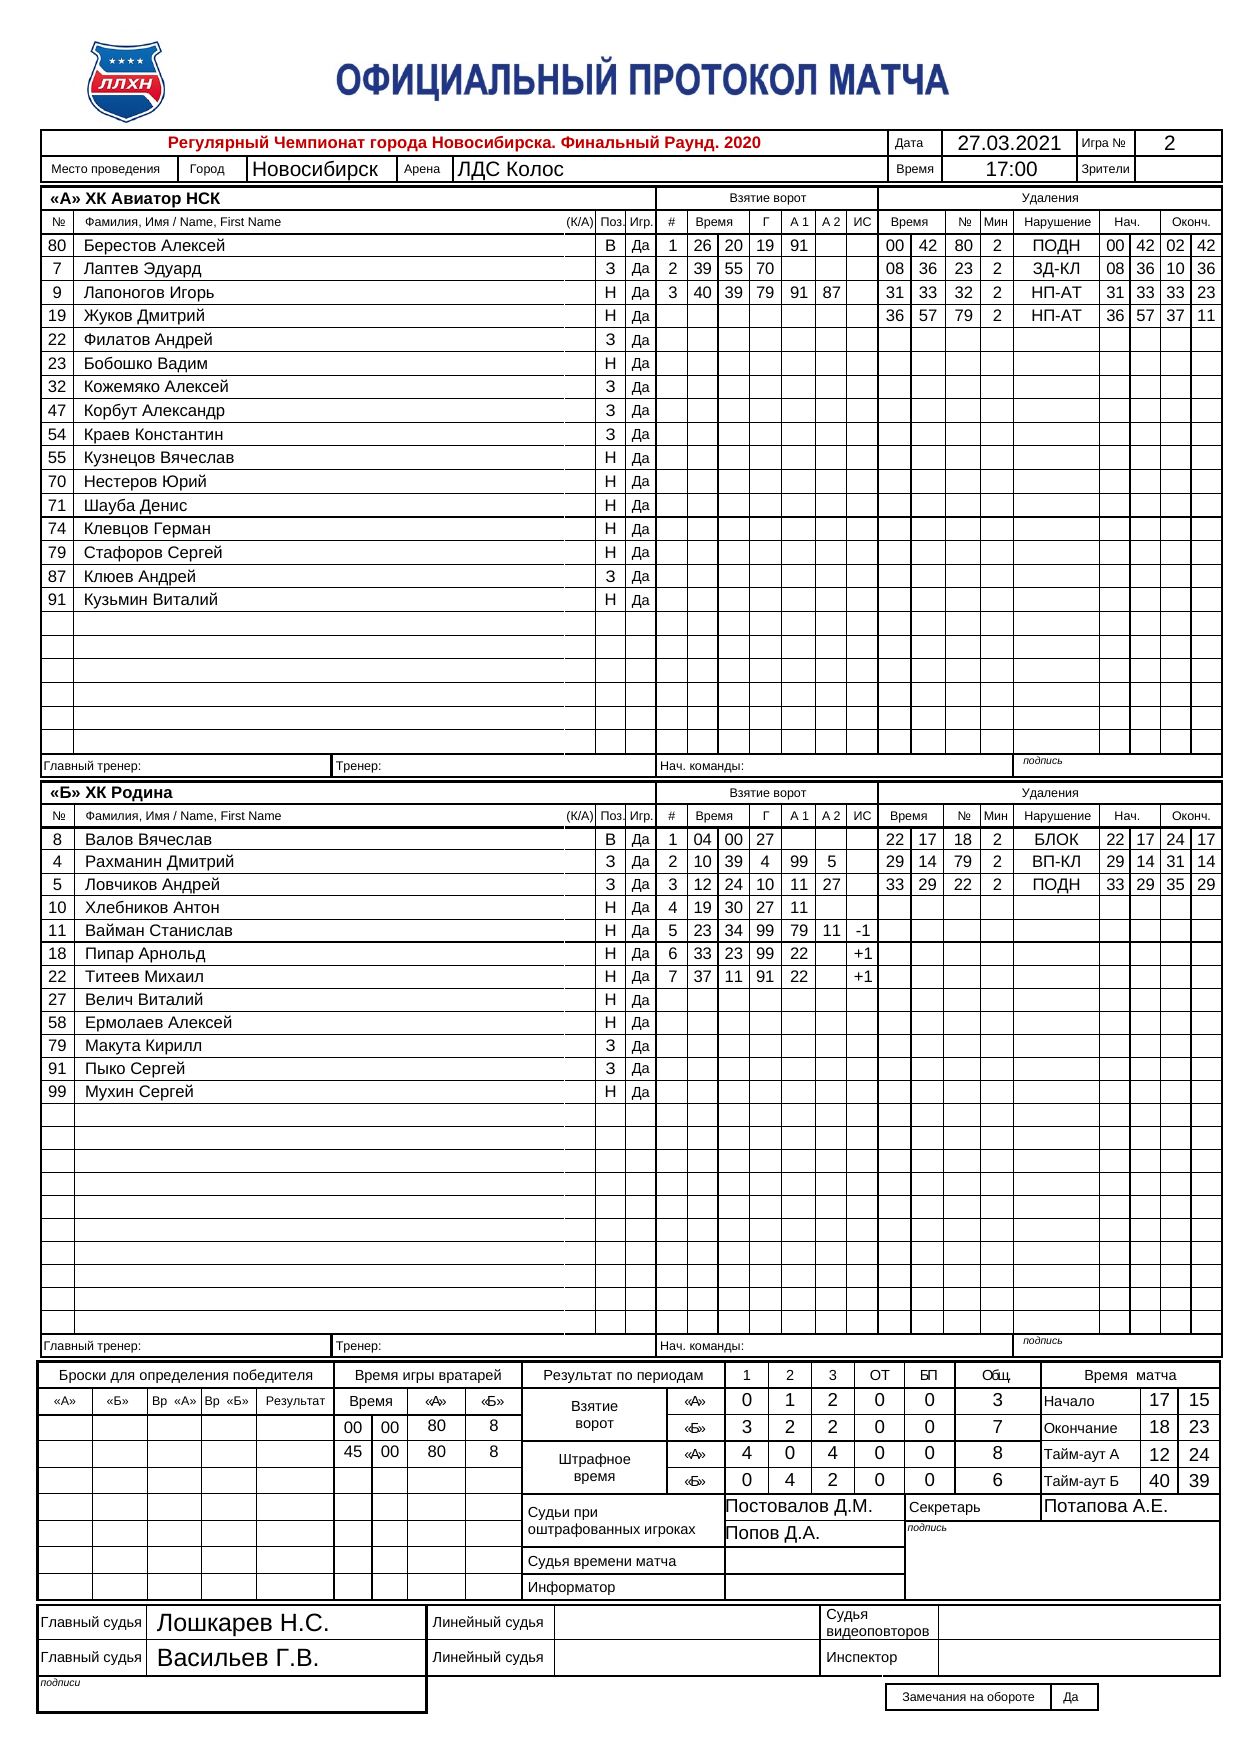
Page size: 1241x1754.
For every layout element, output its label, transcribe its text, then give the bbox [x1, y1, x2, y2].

table_cell [565, 1265, 595, 1287]
table_cell Инспектор [821, 1640, 938, 1675]
table_cell 5 [657, 920, 687, 941]
table_cell 27 [750, 896, 781, 918]
table_cell [750, 1127, 781, 1149]
table_cell Поз. [596, 211, 625, 233]
table_cell [1161, 896, 1190, 918]
table_cell [782, 376, 815, 398]
table_header 2 [1136, 131, 1221, 155]
table_cell [688, 1288, 717, 1310]
table_cell [981, 423, 1013, 445]
table_cell 4 [42, 850, 74, 872]
table_cell [782, 1127, 815, 1149]
table_cell [912, 920, 943, 941]
table_cell [39, 1441, 92, 1467]
table_cell [912, 1219, 943, 1241]
table_cell [1161, 730, 1190, 753]
table_cell [782, 1242, 815, 1264]
table_cell [750, 1288, 781, 1310]
table_cell 36 [912, 257, 945, 280]
table_cell [75, 1150, 564, 1172]
table_cell [657, 446, 687, 469]
table_cell [688, 1242, 717, 1264]
table_cell [879, 920, 910, 941]
table_cell [626, 1127, 655, 1149]
table_cell [626, 1104, 655, 1126]
table_cell [981, 1288, 1013, 1310]
table_cell [1014, 1058, 1099, 1079]
table_header Замечания на обороте [887, 1685, 1050, 1709]
table_cell [657, 989, 687, 1011]
table_cell [626, 1311, 655, 1333]
table_cell [1100, 989, 1129, 1011]
table_cell [688, 683, 717, 706]
table_cell [1100, 446, 1129, 469]
table_cell [879, 1196, 910, 1218]
table_cell [39, 1468, 92, 1493]
table_header Время игры вратарей [335, 1363, 521, 1387]
table_cell [1131, 1288, 1160, 1310]
table_header Удаления [879, 188, 1221, 209]
table_cell 17 [1131, 829, 1160, 849]
table_cell Н [596, 896, 625, 918]
table_cell [1131, 1150, 1160, 1172]
table_cell [912, 612, 945, 634]
table_cell [42, 636, 73, 658]
table_cell [782, 730, 815, 753]
table_cell З [596, 874, 625, 895]
table_cell [373, 1547, 407, 1573]
table_cell 23 [42, 352, 73, 374]
table_cell [1131, 1265, 1160, 1287]
table_cell 36 [1192, 257, 1221, 280]
table_cell 79 [944, 850, 980, 872]
table_cell [688, 423, 717, 445]
table_cell [879, 470, 910, 493]
table_cell Главный судья [39, 1606, 146, 1639]
table_cell З [596, 376, 625, 398]
table_cell [688, 1311, 717, 1333]
table_cell [912, 446, 945, 469]
table_cell Ермолаев Алексей [75, 1012, 564, 1033]
table_cell [565, 352, 595, 374]
table_cell 2 [657, 850, 687, 872]
table_cell Время [879, 211, 945, 233]
table_cell [657, 494, 687, 516]
table_cell 10 [1161, 257, 1190, 280]
table_cell Начало [1042, 1389, 1140, 1413]
table_cell [847, 1288, 877, 1310]
table_cell [688, 1104, 717, 1126]
table_cell [257, 1547, 333, 1573]
table_cell [74, 683, 564, 706]
table_cell [688, 565, 717, 587]
table_cell [1192, 1288, 1221, 1310]
table_cell [946, 707, 980, 729]
table_cell [1161, 446, 1190, 469]
table_cell 80 [408, 1441, 465, 1467]
table_cell ПОДН [1014, 235, 1099, 256]
table_cell [816, 943, 846, 964]
table_cell [782, 565, 815, 587]
table_cell [912, 376, 945, 398]
table_cell Клевцов Герман [74, 518, 564, 540]
table_cell [688, 328, 717, 351]
table_cell 23 [719, 943, 749, 964]
table_cell 79 [782, 920, 815, 941]
table_cell [1014, 1012, 1099, 1033]
table_cell [847, 1081, 877, 1103]
table_cell [1100, 1265, 1129, 1287]
table_cell [816, 636, 846, 658]
table_cell Да [626, 1035, 655, 1057]
table_cell 4 [812, 1442, 854, 1467]
table_cell [879, 328, 910, 351]
table_cell [565, 565, 595, 587]
table_cell [1192, 1173, 1221, 1195]
table_cell [408, 1574, 465, 1599]
table_cell [782, 636, 815, 658]
table_cell [750, 305, 781, 327]
table_cell [912, 1081, 943, 1103]
table_cell [1192, 352, 1221, 374]
table_cell 29 [1100, 850, 1129, 872]
table_cell [782, 1196, 815, 1218]
table_cell «А» [408, 1389, 465, 1413]
table_cell [944, 1058, 980, 1079]
table_cell [816, 235, 846, 256]
table_cell [565, 376, 595, 398]
table_cell [847, 707, 877, 729]
table_cell [688, 659, 717, 682]
table_cell [1192, 683, 1221, 706]
table_cell [1131, 1035, 1160, 1057]
table_cell Н [596, 518, 625, 540]
table_cell 2 [981, 874, 1013, 895]
table_cell [202, 1521, 256, 1546]
table_cell [688, 1035, 717, 1057]
table_header 1 [726, 1363, 768, 1387]
table_cell Арена [398, 157, 452, 181]
table_cell [148, 1547, 201, 1573]
table_cell Фамилия, Имя / Name, First Name [75, 805, 565, 826]
table_cell [657, 659, 687, 682]
table_cell [408, 1494, 465, 1520]
table_cell 91 [750, 966, 781, 987]
table_cell [93, 1468, 147, 1493]
table_cell Нарушение [1014, 211, 1099, 233]
table_cell [912, 423, 945, 445]
table_cell [879, 588, 910, 611]
table_cell Да [626, 850, 655, 872]
table_cell [816, 1265, 846, 1287]
table_cell [596, 730, 625, 753]
table_cell 54 [42, 423, 73, 445]
table_cell 10 [688, 850, 717, 872]
table_cell 11 [719, 966, 749, 987]
table_cell Валов Вячеслав [75, 829, 564, 849]
table_cell 42 [1192, 235, 1221, 256]
table_cell [596, 1150, 625, 1172]
table_cell [688, 446, 717, 469]
table_cell [879, 1219, 910, 1241]
table_cell 33 [1100, 874, 1129, 895]
table_cell [912, 1035, 943, 1057]
table_cell 40 [688, 281, 717, 303]
table_cell [688, 730, 717, 753]
table_cell [782, 305, 815, 327]
table_header БП [905, 1363, 954, 1387]
table_cell [42, 1104, 74, 1126]
table_cell [879, 1288, 910, 1310]
table_cell [782, 1150, 815, 1172]
table_cell [626, 707, 655, 729]
table_cell [912, 1288, 943, 1310]
table_cell [912, 989, 943, 1011]
table_cell 33 [912, 281, 945, 303]
table_cell [1014, 966, 1099, 987]
table_cell [1100, 1288, 1129, 1310]
picture [5, 28, 1179, 129]
table_cell [1161, 636, 1190, 658]
table_cell Н [596, 920, 625, 941]
table_cell [1014, 683, 1099, 706]
table_cell [946, 376, 980, 398]
table_cell Да [626, 494, 655, 516]
table_cell Ловчиков Андрей [75, 874, 564, 895]
table_cell [1014, 494, 1099, 516]
table_cell [981, 376, 1013, 398]
table_cell Бобошко Вадим [74, 352, 564, 374]
table_cell [946, 399, 980, 422]
table_cell [74, 659, 564, 682]
table_cell [1192, 541, 1221, 564]
table_cell 6 [956, 1468, 1040, 1493]
table_cell Взятие ворот [523, 1389, 666, 1440]
table_cell [912, 659, 945, 682]
table_cell [1131, 966, 1160, 987]
table_cell [1100, 1196, 1129, 1218]
table_cell [74, 612, 564, 634]
table_cell [1131, 683, 1160, 706]
table_cell 3 [726, 1415, 768, 1440]
table_cell [912, 896, 943, 918]
table_cell [657, 470, 687, 493]
table_cell [373, 1494, 407, 1520]
table_cell [912, 636, 945, 658]
table_cell [565, 470, 595, 493]
table_cell [565, 966, 595, 987]
table_cell Да [626, 943, 655, 964]
table_cell [847, 305, 877, 327]
table_cell 2 [981, 829, 1013, 849]
table_cell 80 [408, 1416, 465, 1440]
table_cell [565, 829, 595, 849]
table_cell [565, 1242, 595, 1264]
table_cell Нач. команды: [657, 755, 1012, 776]
table_cell [879, 376, 910, 398]
table_cell Мин [981, 211, 1013, 233]
table_cell [750, 612, 781, 634]
table_cell [816, 1288, 846, 1310]
table_cell [626, 730, 655, 753]
table_cell [42, 1288, 74, 1310]
table_cell [719, 446, 749, 469]
table_cell Новосибирск [248, 157, 396, 181]
table_header Удаления [879, 783, 1221, 803]
table_cell [565, 235, 595, 256]
table_cell [335, 1494, 371, 1520]
table_cell Да [626, 896, 655, 918]
table_cell [657, 1012, 687, 1033]
table_cell НП-АТ [1014, 281, 1099, 303]
table_cell [879, 896, 910, 918]
table_cell Тренер: [333, 755, 655, 776]
table_cell [1100, 612, 1129, 634]
table_cell [257, 1468, 333, 1493]
table_cell [1100, 541, 1129, 564]
table_cell -1 [847, 920, 877, 941]
table_cell [1014, 376, 1099, 398]
table_cell [782, 612, 815, 634]
table_cell [912, 565, 945, 587]
table_cell 29 [1131, 874, 1160, 895]
table_cell 1 [657, 829, 687, 849]
table_cell [879, 1035, 910, 1057]
table_cell [1161, 541, 1190, 564]
table_cell [42, 730, 73, 753]
table_cell 0 [905, 1468, 954, 1493]
table_cell [42, 707, 73, 729]
table_cell Линейный судья [428, 1640, 554, 1675]
table_cell [565, 257, 595, 280]
table_cell [816, 588, 846, 611]
table_cell [719, 399, 749, 422]
table_cell [981, 1058, 1013, 1079]
table_cell [981, 612, 1013, 634]
table_cell [946, 588, 980, 611]
table_cell [782, 1265, 815, 1287]
table_cell Филатов Андрей [74, 328, 564, 351]
table_cell [719, 1242, 749, 1264]
table_cell [657, 1081, 687, 1103]
table_cell [1131, 659, 1160, 682]
table_cell [657, 683, 687, 706]
table_cell 40 [1141, 1468, 1177, 1493]
table_cell [782, 1058, 815, 1079]
table_cell [565, 874, 595, 895]
table_cell ЗД-КЛ [1014, 257, 1099, 280]
table_cell [1192, 730, 1221, 753]
table_cell [816, 376, 846, 398]
table_cell З [596, 565, 625, 587]
table_cell [782, 446, 815, 469]
table_cell [981, 989, 1013, 1011]
table_cell [912, 1173, 943, 1195]
table_cell 57 [1131, 305, 1160, 327]
table_cell [726, 1548, 904, 1573]
table_cell 27 [42, 989, 74, 1011]
table_cell [816, 1196, 846, 1218]
table_cell [782, 588, 815, 611]
table_cell [148, 1521, 201, 1546]
table_cell [782, 1288, 815, 1310]
table_cell [981, 565, 1013, 587]
table_cell [596, 612, 625, 634]
table_cell 04 [688, 829, 717, 849]
table_cell 3 [956, 1389, 1040, 1413]
table_cell Г [750, 211, 781, 233]
table_cell [816, 896, 846, 918]
table_cell [202, 1416, 256, 1440]
table_cell [981, 1081, 1013, 1103]
table_cell [912, 966, 943, 987]
table_cell Время [889, 157, 941, 181]
table_cell [688, 636, 717, 658]
table_cell [816, 683, 846, 706]
table_cell [39, 1574, 92, 1599]
table_cell [657, 399, 687, 422]
table_cell [719, 1219, 749, 1241]
table_cell [1192, 1196, 1221, 1218]
table_cell 29 [879, 850, 910, 872]
table_cell [596, 707, 625, 729]
table_cell [1014, 659, 1099, 682]
table_cell [93, 1574, 147, 1599]
table_cell [750, 707, 781, 729]
table_cell [719, 1058, 749, 1079]
table_cell [657, 1058, 687, 1079]
table_cell Н [596, 541, 625, 564]
table_cell Велич Виталий [75, 989, 564, 1011]
table_cell [946, 612, 980, 634]
table_cell 2 [981, 850, 1013, 872]
table_cell 19 [750, 235, 781, 256]
table_cell № [42, 805, 74, 826]
table_cell [981, 541, 1013, 564]
table_cell [1100, 518, 1129, 540]
table_cell [565, 1196, 595, 1218]
table_cell Попов Д.А. [726, 1521, 904, 1546]
table_cell 11 [816, 920, 846, 941]
table_cell [565, 1311, 595, 1333]
table_cell Да [626, 874, 655, 895]
table_cell [657, 1288, 687, 1310]
table_cell [816, 399, 846, 422]
table_cell [39, 1521, 92, 1546]
table_cell 12 [1141, 1441, 1177, 1467]
table_cell [1014, 1219, 1099, 1241]
table_cell [750, 494, 781, 516]
table_cell [688, 989, 717, 1011]
table_cell [1100, 1081, 1129, 1103]
table_cell [879, 1173, 910, 1195]
table_cell Н [596, 588, 625, 611]
table_cell [596, 1265, 625, 1287]
table_cell [1161, 1242, 1190, 1264]
table_cell [1192, 943, 1221, 964]
table_cell [626, 1196, 655, 1218]
table_cell [879, 518, 910, 540]
table_cell 18 [1141, 1415, 1177, 1440]
table_cell Н [596, 1012, 625, 1033]
table_cell ИС [847, 805, 877, 826]
table_cell [39, 1547, 92, 1573]
table_cell [1100, 1035, 1129, 1057]
table_cell Кожемяко Алексей [74, 376, 564, 398]
table_cell А 2 [816, 211, 846, 233]
table_cell [1131, 612, 1160, 634]
table_cell 32 [42, 376, 73, 398]
table_cell [1161, 1035, 1190, 1057]
table_cell [981, 328, 1013, 351]
table_cell [1131, 518, 1160, 540]
table_cell [565, 1288, 595, 1310]
table_cell 23 [1179, 1415, 1219, 1440]
table_cell [1161, 1104, 1190, 1126]
table_cell [912, 707, 945, 729]
table_cell 91 [782, 281, 815, 303]
table_cell [847, 730, 877, 753]
table_cell Фамилия, Имя / Name, First Name [74, 211, 565, 233]
table_cell 36 [1100, 305, 1129, 327]
table_cell [847, 446, 877, 469]
table_cell [847, 518, 877, 540]
table_cell [626, 1265, 655, 1287]
table_cell [719, 1012, 749, 1033]
table_cell [719, 352, 749, 374]
table_cell «Б» [668, 1468, 724, 1493]
table_cell «А» [668, 1389, 724, 1413]
table_cell [981, 1150, 1013, 1172]
table_cell [816, 1150, 846, 1172]
table_cell [596, 1127, 625, 1149]
table_cell [750, 446, 781, 469]
table_cell [879, 612, 910, 634]
table_cell [750, 989, 781, 1011]
table_cell [42, 1219, 74, 1241]
table_cell [1014, 1035, 1099, 1057]
table_cell [565, 518, 595, 540]
table_cell 79 [946, 305, 980, 327]
table_cell 10 [750, 874, 781, 895]
table_cell 8 [466, 1441, 521, 1467]
table_cell [688, 707, 717, 729]
table_cell [565, 850, 595, 872]
table_cell [944, 943, 980, 964]
table_header ОТ [855, 1363, 904, 1387]
table_cell [93, 1547, 147, 1573]
table_cell [750, 1265, 781, 1287]
table_cell [946, 565, 980, 587]
table_cell [719, 989, 749, 1011]
table_cell [847, 989, 877, 1011]
table_cell [944, 1012, 980, 1033]
table_cell [879, 1012, 910, 1033]
table_cell [626, 1219, 655, 1241]
table_cell 23 [946, 257, 980, 280]
table_cell 0 [726, 1389, 768, 1413]
table_cell 74 [42, 518, 73, 540]
table_cell [816, 829, 846, 849]
table_cell [688, 1012, 717, 1033]
table_cell [1014, 1173, 1099, 1195]
table_cell [719, 1150, 749, 1172]
table_cell [1100, 494, 1129, 516]
table_cell [847, 850, 877, 872]
table_cell 2 [812, 1468, 854, 1493]
table_cell 70 [750, 257, 781, 280]
table_cell [1192, 896, 1221, 918]
table_cell [782, 541, 815, 564]
table_cell Вр «Б» [202, 1389, 256, 1413]
table_cell Штрафное время [523, 1442, 666, 1493]
table_cell [555, 1606, 819, 1639]
table_cell [1014, 1311, 1099, 1333]
table_cell [782, 470, 815, 493]
table_cell [1131, 470, 1160, 493]
table_cell [879, 423, 910, 445]
table_cell [1014, 399, 1099, 422]
table_cell [1100, 1150, 1129, 1172]
table_cell [944, 1265, 980, 1287]
table_cell [719, 1288, 749, 1310]
table_cell [657, 1311, 687, 1333]
table_cell Да [626, 588, 655, 611]
table_cell [847, 494, 877, 516]
table_cell Да [626, 352, 655, 374]
table_cell 08 [879, 257, 910, 280]
table_cell 4 [769, 1468, 811, 1493]
table_cell +1 [847, 966, 877, 987]
table_cell [944, 1219, 980, 1241]
table_cell [596, 1104, 625, 1126]
table_cell [1192, 920, 1221, 941]
table_cell [879, 1150, 910, 1172]
table_cell [816, 257, 846, 280]
table_cell [93, 1494, 147, 1520]
table_cell [981, 446, 1013, 469]
table_cell [946, 352, 980, 374]
table_cell [1131, 707, 1160, 729]
table_cell 80 [42, 235, 73, 256]
table_cell А 1 [782, 805, 815, 826]
table_cell «Б» [668, 1415, 724, 1440]
table_cell 42 [1131, 235, 1160, 256]
table_cell [466, 1494, 521, 1520]
table_cell Лапоногов Игорь [74, 281, 564, 303]
table_cell [782, 423, 815, 445]
table_cell [719, 470, 749, 493]
table_cell [816, 494, 846, 516]
table_cell [93, 1521, 147, 1546]
table_cell [565, 494, 595, 516]
table_cell [1100, 565, 1129, 587]
table_cell [719, 1104, 749, 1126]
table_cell [565, 896, 595, 918]
table_cell 11 [42, 920, 74, 941]
table_cell [816, 1058, 846, 1079]
table_cell [879, 352, 910, 374]
table_cell [565, 659, 595, 682]
table_cell 0 [855, 1415, 904, 1440]
table_cell [75, 1104, 564, 1126]
table_cell 12 [688, 874, 717, 895]
table_cell [981, 1219, 1013, 1241]
table_cell [981, 1035, 1013, 1057]
table_cell Н [596, 494, 625, 516]
table_cell [981, 352, 1013, 374]
table_cell [981, 1311, 1013, 1333]
table_cell Да [626, 1058, 655, 1079]
table_cell [946, 494, 980, 516]
table_cell [750, 376, 781, 398]
table_cell [847, 257, 877, 280]
table_cell [750, 588, 781, 611]
table_cell 20 [719, 235, 749, 256]
table_cell [1014, 989, 1099, 1011]
table_cell [42, 612, 73, 634]
table_cell [75, 1242, 564, 1264]
table_cell [1192, 1311, 1221, 1333]
table_cell [946, 518, 980, 540]
table_cell подпись [906, 1522, 1219, 1599]
table_cell [782, 352, 815, 374]
table_cell № [42, 211, 73, 233]
table_cell [1161, 659, 1190, 682]
table_cell [657, 1219, 687, 1241]
table_cell [1192, 636, 1221, 658]
table_cell [1192, 989, 1221, 1011]
table_cell [816, 305, 846, 327]
table_cell [1131, 1173, 1160, 1195]
table_cell [1100, 399, 1129, 422]
table_cell 4 [657, 896, 687, 918]
table_cell [657, 1127, 687, 1149]
table_cell [1192, 1058, 1221, 1079]
table_cell [657, 636, 687, 658]
table_cell [202, 1468, 256, 1493]
table_cell З [596, 328, 625, 351]
table_cell 99 [782, 850, 815, 872]
table_cell [148, 1574, 201, 1599]
table_cell Результат [257, 1389, 333, 1413]
table_cell 37 [688, 966, 717, 987]
table_cell [847, 376, 877, 398]
table_cell [1100, 1058, 1129, 1079]
table_cell [688, 494, 717, 516]
table_cell [1014, 565, 1099, 587]
table_cell [408, 1547, 465, 1573]
table_cell «Б » [466, 1389, 521, 1413]
table_cell Пыко Сергей [75, 1058, 564, 1079]
table_cell [912, 328, 945, 351]
table_cell [782, 1173, 815, 1195]
table_cell 10 [42, 896, 74, 918]
table_cell [719, 707, 749, 729]
table_cell [944, 1311, 980, 1333]
table_cell 3 [657, 874, 687, 895]
table_cell [565, 1150, 595, 1172]
table_cell [719, 1265, 749, 1287]
table_cell [202, 1547, 256, 1573]
table_header «Б» ХК Родина [42, 783, 655, 803]
table_cell [626, 659, 655, 682]
table_cell [946, 470, 980, 493]
table_cell [257, 1521, 333, 1546]
table_cell [750, 1104, 781, 1126]
table_cell [981, 1242, 1013, 1264]
table_cell 11 [1192, 305, 1221, 327]
table_cell [981, 659, 1013, 682]
table_cell [719, 1196, 749, 1218]
table_cell З [596, 399, 625, 422]
table_cell 2 [812, 1415, 854, 1440]
table_cell [719, 1035, 749, 1057]
table_cell [1131, 494, 1160, 516]
table_cell [1014, 328, 1099, 351]
table_cell [1192, 1104, 1221, 1126]
table_cell [750, 1150, 781, 1172]
table_cell Да [626, 257, 655, 280]
table_cell [1131, 1311, 1160, 1333]
table_cell [981, 966, 1013, 987]
table_cell [946, 683, 980, 706]
table_cell [1100, 352, 1129, 374]
table_cell [1161, 1081, 1190, 1103]
table_cell 79 [42, 541, 73, 564]
table_cell [565, 612, 595, 634]
table_cell [719, 659, 749, 682]
table_cell # [657, 211, 687, 233]
table_cell [657, 305, 687, 327]
table_cell 00 [879, 235, 910, 256]
table_cell Игр. [626, 805, 655, 826]
table_cell [75, 1311, 564, 1333]
table_cell В [596, 235, 625, 256]
table_cell [912, 1311, 943, 1333]
table_cell [939, 1606, 1219, 1639]
table_cell 18 [944, 829, 980, 849]
table_cell [912, 1242, 943, 1264]
table_cell 37 [1161, 305, 1190, 327]
table_cell [847, 1311, 877, 1333]
table_cell [981, 1127, 1013, 1149]
table_cell [719, 518, 749, 540]
table_cell 02 [1161, 235, 1190, 256]
table_cell Нач. команды: [657, 1335, 1012, 1356]
table_cell [657, 1173, 687, 1195]
table_cell [944, 920, 980, 941]
table_cell 22 [782, 966, 815, 987]
table_cell [1014, 943, 1099, 964]
table_cell [688, 352, 717, 374]
table_cell [879, 541, 910, 564]
table_cell [981, 943, 1013, 964]
table_cell [981, 588, 1013, 611]
table_cell [981, 518, 1013, 540]
table_cell [847, 1035, 877, 1057]
table_cell [1131, 446, 1160, 469]
table_cell [565, 281, 595, 303]
table_cell [1192, 588, 1221, 611]
table_cell 08 [1100, 257, 1129, 280]
table_header Общ. [956, 1363, 1040, 1387]
table_cell [879, 659, 910, 682]
table_cell [719, 1173, 749, 1195]
table_cell [750, 1196, 781, 1218]
table_cell [373, 1468, 407, 1493]
table_cell [565, 730, 595, 753]
table_cell Время [688, 805, 749, 826]
table_cell [816, 966, 846, 987]
table_cell [1131, 565, 1160, 587]
table_cell [816, 730, 846, 753]
table_cell Да [626, 376, 655, 398]
table_cell [816, 1035, 846, 1057]
table_cell [1161, 1265, 1190, 1287]
table_cell [1136, 157, 1221, 181]
table_cell 6 [657, 943, 687, 964]
table_cell [912, 541, 945, 564]
table_cell [596, 1242, 625, 1264]
table_cell [750, 1173, 781, 1195]
table_cell [782, 1035, 815, 1057]
table_cell [1192, 1012, 1221, 1033]
table_header Взятие ворот [657, 188, 877, 209]
table_cell [879, 1311, 910, 1333]
table_cell [1014, 920, 1099, 941]
table_cell [1100, 376, 1129, 398]
table_cell [1099, 1682, 1220, 1711]
table_cell Мин [981, 805, 1013, 826]
table_cell Лошкарев Н.С. [147, 1606, 425, 1639]
table_cell [1131, 730, 1160, 753]
table_cell Н [596, 966, 625, 987]
table_cell Берестов Алексей [74, 235, 564, 256]
table_cell [657, 518, 687, 540]
table_cell [657, 1150, 687, 1172]
table_cell [1131, 896, 1160, 918]
table_cell [565, 423, 595, 445]
table_cell [1161, 1196, 1190, 1218]
table_cell Судья времени матча [523, 1548, 724, 1573]
table_cell 55 [42, 446, 73, 469]
table_cell Г [750, 805, 781, 826]
table_cell [657, 730, 687, 753]
table_cell 00 [1100, 235, 1129, 256]
table_cell [565, 1127, 595, 1149]
table_cell 87 [42, 565, 73, 587]
table_cell [912, 518, 945, 540]
table_cell [42, 1127, 74, 1149]
table_cell [1014, 612, 1099, 634]
table_cell [657, 376, 687, 398]
table_cell [719, 588, 749, 611]
table_cell [847, 1242, 877, 1264]
table_cell [335, 1547, 371, 1573]
table_cell 70 [42, 470, 73, 493]
table_cell [719, 494, 749, 516]
table_cell [847, 352, 877, 374]
table_cell [912, 943, 943, 964]
table_cell 7 [42, 257, 73, 280]
table_cell [847, 1219, 877, 1241]
table_cell Время [879, 805, 943, 826]
table_cell [688, 518, 717, 540]
table_header Регулярный Чемпионат города Новосибирска. Финальный Раунд. 2020 [42, 131, 887, 155]
table_cell [912, 1127, 943, 1149]
table_cell [782, 399, 815, 422]
table_cell [847, 659, 877, 682]
table_cell [1100, 1127, 1129, 1149]
table_cell [1192, 446, 1221, 469]
table_cell [946, 541, 980, 564]
table_cell [688, 1219, 717, 1241]
table_cell [1100, 1012, 1129, 1033]
table_cell 79 [42, 1035, 74, 1057]
table_cell Вр «А» [148, 1389, 201, 1413]
table_cell [939, 1640, 1219, 1675]
table_cell [912, 683, 945, 706]
table_cell [879, 1265, 910, 1287]
table_cell [373, 1574, 407, 1599]
table_cell [335, 1521, 371, 1546]
table_cell [782, 829, 815, 849]
table_cell 55 [719, 257, 749, 280]
table_cell [565, 328, 595, 351]
table_cell [596, 1196, 625, 1218]
table_cell [912, 494, 945, 516]
table_cell [750, 659, 781, 682]
table_cell [93, 1416, 147, 1440]
table_cell [1014, 352, 1099, 374]
table_cell Рахманин Дмитрий [75, 850, 564, 872]
table_cell [1100, 707, 1129, 729]
table_cell [879, 446, 910, 469]
table_cell [688, 1058, 717, 1079]
table_cell [1100, 920, 1129, 941]
table_cell [1192, 423, 1221, 445]
table_cell [42, 1196, 74, 1218]
table_cell [1131, 1127, 1160, 1149]
table_cell Н [596, 989, 625, 1011]
table_cell [75, 1219, 564, 1241]
table_cell 39 [719, 281, 749, 303]
table_cell [719, 423, 749, 445]
table_header Результат по периодам [523, 1363, 724, 1387]
table_cell 27 [750, 829, 781, 849]
table_cell [1131, 1058, 1160, 1079]
table_cell [782, 328, 815, 351]
table_cell Да [626, 399, 655, 422]
table_cell [879, 683, 910, 706]
table_cell Н [596, 1081, 625, 1103]
table_cell Н [596, 470, 625, 493]
table_cell 26 [688, 235, 717, 256]
table_cell Да [626, 470, 655, 493]
table_cell [657, 565, 687, 587]
table_cell А 2 [816, 805, 846, 826]
table_cell [816, 707, 846, 729]
table_cell Хлебников Антон [75, 896, 564, 918]
table_cell Тайм-аут Б [1042, 1468, 1140, 1493]
table_cell 8 [956, 1442, 1040, 1467]
table_cell 8 [466, 1416, 521, 1440]
table_cell [1192, 470, 1221, 493]
table_cell [981, 683, 1013, 706]
table_cell [1100, 588, 1129, 611]
table_cell [1014, 1196, 1099, 1218]
table_cell Да [626, 541, 655, 564]
table_cell [657, 588, 687, 611]
table_cell [1161, 989, 1190, 1011]
table_cell Да [626, 829, 655, 849]
table_cell 00 [335, 1416, 371, 1440]
table_cell [1192, 1265, 1221, 1287]
table_cell [944, 1173, 980, 1195]
table_cell [912, 1196, 943, 1218]
table_cell 45 [335, 1441, 371, 1467]
table_cell ИС [847, 211, 877, 233]
table_header 3 [812, 1363, 854, 1387]
table_cell [946, 423, 980, 445]
table_cell [1100, 636, 1129, 658]
table_cell [847, 1196, 877, 1218]
table_cell [981, 1173, 1013, 1195]
table_cell подпись [1014, 1335, 1221, 1356]
table_cell 17:00 [943, 157, 1076, 181]
table_cell [944, 1035, 980, 1057]
table_cell [565, 541, 595, 564]
table_cell [565, 1173, 595, 1195]
table_cell [912, 1012, 943, 1033]
table_cell Тренер: [333, 1335, 655, 1356]
table_cell [750, 518, 781, 540]
table_cell [879, 399, 910, 422]
table_cell [981, 1012, 1013, 1033]
table_cell [1131, 352, 1160, 374]
table_cell [93, 1441, 147, 1467]
table_cell [750, 470, 781, 493]
table_cell [847, 281, 877, 303]
table_cell [750, 1219, 781, 1241]
table_cell Окончание [1042, 1415, 1140, 1440]
table_cell Время [335, 1389, 407, 1413]
table_cell 1 [769, 1389, 811, 1413]
table_cell [596, 1219, 625, 1241]
table_cell [1100, 683, 1129, 706]
table_cell [1100, 470, 1129, 493]
table_cell [946, 636, 980, 658]
table_cell [879, 494, 910, 516]
table_cell 27 [816, 874, 846, 895]
table_cell 19 [688, 896, 717, 918]
table_cell [1161, 328, 1190, 351]
table_cell З [596, 1035, 625, 1057]
table_cell [750, 636, 781, 658]
table_cell 2 [981, 305, 1013, 327]
table_cell № [946, 211, 980, 233]
table_cell З [596, 850, 625, 872]
table_cell 33 [1131, 281, 1160, 303]
table_cell 14 [912, 850, 943, 872]
table_cell З [596, 257, 625, 280]
table_cell [816, 1242, 846, 1264]
table_cell 91 [782, 235, 815, 256]
table_cell [719, 328, 749, 351]
table_cell Н [596, 352, 625, 374]
table_cell [944, 1104, 980, 1126]
table_cell 22 [879, 829, 910, 849]
table_cell [565, 989, 595, 1011]
table_cell [42, 1173, 74, 1195]
table_cell [1014, 707, 1099, 729]
table_cell [1192, 707, 1221, 729]
table_cell [1161, 1173, 1190, 1195]
table_cell [782, 989, 815, 1011]
table_cell 0 [855, 1468, 904, 1493]
table_cell [202, 1574, 256, 1599]
table_cell Тайм-аут А [1042, 1441, 1140, 1467]
table_cell [1100, 328, 1129, 351]
table_cell [719, 683, 749, 706]
table_cell [202, 1494, 256, 1520]
table_cell [688, 305, 717, 327]
table_cell [816, 1311, 846, 1333]
table_cell (К/А) [565, 211, 595, 233]
table_cell ВП-КЛ [1014, 850, 1099, 872]
table_cell [1131, 1081, 1160, 1103]
table_cell [750, 1012, 781, 1033]
table_cell Да [626, 328, 655, 351]
table_cell +1 [847, 943, 877, 964]
table_cell [981, 399, 1013, 422]
table_cell [1161, 352, 1190, 374]
table_cell [816, 541, 846, 564]
table_cell [1161, 1127, 1190, 1149]
table_cell Шауба Денис [74, 494, 564, 516]
table_cell 15 [1179, 1389, 1219, 1413]
table_cell 8 [42, 829, 74, 849]
table_cell [847, 565, 877, 587]
table_cell [1192, 494, 1221, 516]
table_cell [626, 636, 655, 658]
table_cell Да [626, 565, 655, 587]
table_cell В [596, 829, 625, 849]
table_cell [847, 328, 877, 351]
table_cell [816, 989, 846, 1011]
table_cell [1192, 612, 1221, 634]
table_cell 31 [1161, 850, 1190, 872]
table_cell [719, 730, 749, 753]
table_cell [1192, 1035, 1221, 1057]
table_cell Краев Константин [74, 423, 564, 445]
table_cell Да [626, 966, 655, 987]
table_cell [1131, 588, 1160, 611]
table_cell 33 [1161, 281, 1190, 303]
table_cell [750, 328, 781, 351]
table_cell [1131, 1219, 1160, 1241]
table_cell 33 [879, 874, 910, 895]
table_cell 87 [816, 281, 846, 303]
table_cell 2 [657, 257, 687, 280]
table_cell [148, 1416, 201, 1440]
table_cell Судьи при оштрафованных игроках [523, 1495, 724, 1546]
table_cell [42, 1242, 74, 1264]
table_cell 91 [42, 588, 73, 611]
table_cell [335, 1468, 371, 1493]
table_cell [1014, 896, 1099, 918]
table_cell [596, 636, 625, 658]
table_cell [719, 636, 749, 658]
table_cell 24 [719, 874, 749, 895]
table_cell [879, 565, 910, 587]
table_cell [39, 1416, 92, 1440]
table_cell Корбут Александр [74, 399, 564, 422]
table_cell «А» [39, 1389, 92, 1413]
table_cell ЛДС Колос [454, 157, 887, 181]
table_cell 7 [956, 1415, 1040, 1440]
table_cell [1161, 376, 1190, 398]
table_cell [42, 1265, 74, 1287]
table_cell # [657, 805, 687, 826]
table_cell [408, 1468, 465, 1493]
table_cell З [596, 423, 625, 445]
table_cell [1014, 1150, 1099, 1172]
table_cell [719, 1127, 749, 1149]
table_cell [981, 494, 1013, 516]
table_cell [42, 1311, 74, 1333]
table_cell [1014, 1127, 1099, 1149]
table_cell [847, 423, 877, 445]
table_cell [981, 920, 1013, 941]
table_header Время матча [1042, 1363, 1219, 1387]
table_cell [816, 470, 846, 493]
table_cell [782, 683, 815, 706]
table_cell [750, 565, 781, 587]
table_cell Да [626, 1081, 655, 1103]
table_cell [981, 636, 1013, 658]
table_cell [1100, 1173, 1129, 1195]
table_cell [1100, 966, 1129, 987]
table_cell [202, 1441, 256, 1467]
table_cell [944, 1196, 980, 1218]
table_cell [565, 399, 595, 422]
table_cell [1161, 683, 1190, 706]
table_cell 99 [750, 943, 781, 964]
table_cell [75, 1196, 564, 1218]
table_cell [981, 896, 1013, 918]
table_cell [42, 1150, 74, 1172]
table_header 2 [769, 1363, 811, 1387]
table_cell [1192, 1242, 1221, 1264]
table_cell 14 [1131, 850, 1160, 872]
table_cell Нестеров Юрий [74, 470, 564, 493]
table_cell [596, 1173, 625, 1195]
table_cell 0 [855, 1389, 904, 1413]
table_cell [1100, 1219, 1129, 1241]
table_cell [657, 1265, 687, 1287]
table_cell [1161, 966, 1190, 987]
table_cell 11 [782, 874, 815, 895]
table_cell 7 [657, 966, 687, 987]
table_cell 00 [373, 1416, 407, 1440]
table_cell [816, 352, 846, 374]
table_cell 0 [905, 1442, 954, 1467]
table_cell [657, 423, 687, 445]
table_cell [75, 1127, 564, 1149]
table_cell [466, 1574, 521, 1599]
table_cell подпись [1014, 755, 1221, 776]
table_cell 99 [42, 1081, 74, 1103]
table_cell 1 [657, 235, 687, 256]
table_cell [944, 1127, 980, 1149]
table_cell 35 [1161, 874, 1190, 895]
table_cell [912, 1150, 943, 1172]
table_cell «Б» [93, 1389, 147, 1413]
table_cell 22 [944, 874, 980, 895]
table_cell Да [626, 518, 655, 540]
table_cell [688, 1173, 717, 1195]
table_cell З [596, 1058, 625, 1079]
table_cell [946, 659, 980, 682]
table_cell [1161, 565, 1190, 587]
table_cell [719, 1311, 749, 1333]
table_cell Секретарь [906, 1495, 1040, 1520]
table_cell 71 [42, 494, 73, 516]
table_header Дата [889, 131, 941, 155]
table_header «А» ХК Авиатор НСК [42, 188, 655, 209]
table_cell 31 [1100, 281, 1129, 303]
table_cell [1131, 989, 1160, 1011]
table_header Да [1052, 1685, 1097, 1709]
table_cell [1131, 636, 1160, 658]
table_cell [1014, 541, 1099, 564]
table_cell [42, 659, 73, 682]
table_cell 23 [1192, 281, 1221, 303]
table_cell [912, 470, 945, 493]
table_cell 00 [719, 829, 749, 849]
table_cell [816, 518, 846, 540]
table_cell [257, 1416, 333, 1440]
table_cell А 1 [782, 211, 815, 233]
table_cell [719, 1081, 749, 1103]
table_cell [1131, 1196, 1160, 1218]
table_cell [565, 305, 595, 327]
table_cell [1131, 328, 1160, 351]
table_cell [657, 707, 687, 729]
table_cell Н [596, 281, 625, 303]
table_cell [688, 1081, 717, 1103]
table_cell [565, 683, 595, 706]
table_cell [565, 1219, 595, 1241]
table_cell [847, 235, 877, 256]
table_cell 2 [981, 235, 1013, 256]
table_cell [75, 1265, 564, 1287]
table_cell [912, 352, 945, 374]
table_cell [565, 1012, 595, 1033]
table_cell [565, 1081, 595, 1103]
table_cell [1192, 966, 1221, 987]
table_cell 9 [42, 281, 73, 303]
table_cell [782, 1012, 815, 1033]
table_cell 24 [1161, 829, 1190, 849]
table_cell [782, 257, 815, 280]
table_cell [1014, 730, 1099, 753]
table_cell НП-АТ [1014, 305, 1099, 327]
table_cell [750, 423, 781, 445]
table_cell [879, 707, 910, 729]
table_cell БЛОК [1014, 829, 1099, 849]
table_cell [1014, 423, 1099, 445]
table_cell [944, 1150, 980, 1172]
table_cell [879, 1242, 910, 1264]
table_cell [626, 612, 655, 634]
table_cell [816, 446, 846, 469]
table_cell 22 [1100, 829, 1129, 849]
table_cell Клюев Андрей [74, 565, 564, 587]
table_cell [782, 1219, 815, 1241]
table_cell [1192, 328, 1221, 351]
table_cell [1131, 376, 1160, 398]
table_cell [688, 399, 717, 422]
table_cell [726, 1575, 904, 1599]
table_cell [1014, 1288, 1099, 1310]
table_cell [816, 1127, 846, 1149]
table_cell [39, 1494, 92, 1520]
table_cell [688, 1150, 717, 1172]
table_cell [1014, 470, 1099, 493]
table_cell 30 [719, 896, 749, 918]
table_cell Н [596, 446, 625, 469]
table_cell Да [626, 1012, 655, 1033]
table_cell [1100, 1104, 1129, 1126]
table_cell [912, 730, 945, 753]
table_cell [816, 612, 846, 634]
table_cell 80 [946, 235, 980, 256]
table_cell [657, 1196, 687, 1218]
table_cell [719, 612, 749, 634]
table_cell 17 [1141, 1389, 1177, 1413]
table_cell [879, 730, 910, 753]
table_cell Линейный судья [428, 1606, 554, 1639]
table_cell [816, 659, 846, 682]
table_header Броски для определения победителя [39, 1363, 333, 1387]
table_cell [750, 1311, 781, 1333]
table_cell 5 [816, 850, 846, 872]
table_cell [981, 1265, 1013, 1287]
table_cell [74, 730, 564, 753]
table_cell [1131, 943, 1160, 964]
table_cell [912, 588, 945, 611]
table_cell 24 [1179, 1441, 1219, 1467]
table_cell [719, 376, 749, 398]
table_cell 99 [750, 920, 781, 941]
table_header 27.03.2021 [943, 131, 1076, 155]
table_cell [719, 305, 749, 327]
table_cell [1161, 470, 1190, 493]
table_cell [1161, 423, 1190, 445]
table_cell [148, 1468, 201, 1493]
table_cell [1100, 1311, 1129, 1333]
table_cell [1100, 659, 1129, 682]
table_cell [1014, 1081, 1099, 1103]
table_cell [596, 1288, 625, 1310]
table_cell [816, 328, 846, 351]
table_cell ПОДН [1014, 874, 1099, 895]
table_cell [944, 896, 980, 918]
table_cell 2 [812, 1389, 854, 1413]
table_cell [1014, 636, 1099, 658]
table_cell 39 [719, 850, 749, 872]
table_cell Да [626, 235, 655, 256]
table_cell [879, 943, 910, 964]
table_cell Да [626, 920, 655, 941]
table_cell Место проведения [42, 157, 177, 181]
table_cell [596, 1311, 625, 1333]
table_cell 36 [1131, 257, 1160, 280]
table_cell [1100, 1242, 1129, 1264]
table_cell [816, 1219, 846, 1241]
table_cell 34 [719, 920, 749, 941]
table_cell [688, 376, 717, 398]
table_cell Нарушение [1014, 805, 1099, 826]
table_cell 42 [912, 235, 945, 256]
table_cell [257, 1574, 333, 1599]
table_cell [565, 920, 595, 941]
table_cell [1161, 612, 1190, 634]
table_cell 31 [879, 281, 910, 303]
table_cell [912, 1104, 943, 1126]
table_cell [944, 1288, 980, 1310]
table_cell [750, 1242, 781, 1264]
table_cell [257, 1494, 333, 1520]
table_cell [657, 1035, 687, 1057]
table_cell [1131, 920, 1160, 941]
table_cell [1161, 1012, 1190, 1033]
table_cell Потапова А.Е. [1042, 1495, 1219, 1520]
table_cell Оконч. [1161, 211, 1221, 233]
table_cell [879, 1104, 910, 1126]
table_cell Город [179, 157, 246, 181]
table_cell 32 [946, 281, 980, 303]
table_cell [847, 541, 877, 564]
table_cell 4 [726, 1442, 768, 1467]
table_cell [1014, 518, 1099, 540]
table_cell [1014, 1104, 1099, 1126]
table_cell [1131, 1242, 1160, 1264]
table_cell [565, 588, 595, 611]
table_cell [688, 612, 717, 634]
table_cell [75, 1288, 564, 1310]
table_cell [750, 1081, 781, 1103]
table_cell [626, 1242, 655, 1264]
table_cell [944, 966, 980, 987]
table_cell [148, 1494, 201, 1520]
table_cell Нач. [1100, 805, 1160, 826]
table_cell [1161, 920, 1190, 941]
table_cell [565, 707, 595, 729]
table_cell [879, 1081, 910, 1103]
table_cell [626, 1173, 655, 1195]
table_cell Кузьмин Виталий [74, 588, 564, 611]
table_cell [816, 1173, 846, 1195]
table_cell [408, 1521, 465, 1546]
table_cell [1192, 518, 1221, 540]
table_header Игра № [1078, 131, 1134, 155]
table_cell [428, 1677, 882, 1711]
table_cell [1161, 1150, 1190, 1172]
table_cell [1192, 399, 1221, 422]
table_cell 91 [42, 1058, 74, 1079]
table_cell [847, 399, 877, 422]
table_cell подписи [39, 1677, 425, 1711]
table_cell Время [688, 211, 749, 233]
table_cell Главный тренер: [42, 755, 330, 776]
table_cell [565, 1035, 595, 1057]
table_cell 0 [769, 1442, 811, 1467]
table_cell 36 [879, 305, 910, 327]
table_cell Да [626, 423, 655, 445]
table_cell № [944, 805, 980, 826]
table_cell [782, 1104, 815, 1126]
table_cell [42, 683, 73, 706]
table_cell 14 [1192, 850, 1221, 872]
table_cell [1014, 1242, 1099, 1264]
table_cell [981, 470, 1013, 493]
table_cell [946, 730, 980, 753]
table_cell 2 [981, 281, 1013, 303]
table_cell [847, 470, 877, 493]
table_cell [750, 399, 781, 422]
table_cell [657, 541, 687, 564]
table_cell [1131, 541, 1160, 564]
table_cell [257, 1441, 333, 1467]
table_cell [1131, 399, 1160, 422]
table_header Взятие ворот [657, 783, 877, 803]
table_cell [847, 874, 877, 895]
table_cell [1100, 423, 1129, 445]
table_cell [1192, 1127, 1221, 1149]
table_cell Лаптев Эдуард [74, 257, 564, 280]
table_cell [750, 541, 781, 564]
table_cell [847, 588, 877, 611]
table_cell [782, 707, 815, 729]
table_cell [565, 636, 595, 658]
table_cell 17 [912, 829, 943, 849]
table_cell Васильев Г.В. [147, 1640, 425, 1675]
table_cell [782, 659, 815, 682]
table_cell [373, 1521, 407, 1546]
table_cell Постовалов Д.М. [726, 1495, 904, 1520]
table_cell [596, 683, 625, 706]
table_cell [750, 683, 781, 706]
table_cell [879, 1127, 910, 1149]
table_cell [657, 1242, 687, 1264]
table_cell 57 [912, 305, 945, 327]
table_cell Н [596, 305, 625, 327]
table_cell [912, 1058, 943, 1079]
table_cell Информатор [523, 1575, 724, 1599]
table_cell 19 [42, 305, 73, 327]
table_cell [750, 1035, 781, 1057]
table_cell [1161, 1219, 1190, 1241]
table_cell Зрители [1078, 157, 1134, 181]
table_cell [466, 1547, 521, 1573]
table_cell Игр. [626, 211, 655, 233]
table_cell [74, 707, 564, 729]
table_cell [1161, 1288, 1190, 1310]
table_cell [1161, 1311, 1190, 1333]
table_cell 18 [42, 943, 74, 964]
table_cell [1014, 446, 1099, 469]
table_cell [688, 541, 717, 564]
table_cell [1131, 1012, 1160, 1033]
table_cell [1014, 1265, 1099, 1287]
table_cell [847, 1265, 877, 1287]
table_cell [148, 1441, 201, 1467]
table_cell [1161, 518, 1190, 540]
table_cell 39 [688, 257, 717, 280]
table_cell [1192, 1219, 1221, 1241]
table_cell [782, 1311, 815, 1333]
table_cell [847, 636, 877, 658]
table_cell [879, 966, 910, 987]
table_cell [688, 588, 717, 611]
table_cell [1161, 588, 1190, 611]
table_cell [944, 1242, 980, 1264]
table_cell [1161, 707, 1190, 729]
table_cell [1192, 565, 1221, 587]
table_cell [944, 989, 980, 1011]
table_cell [879, 989, 910, 1011]
table_cell 00 [373, 1441, 407, 1467]
table_cell 79 [750, 281, 781, 303]
table_cell 22 [42, 328, 73, 351]
table_cell [555, 1640, 819, 1675]
table_cell [688, 1196, 717, 1218]
table_cell Мухин Сергей [75, 1081, 564, 1103]
table_cell [944, 1081, 980, 1103]
table_cell [596, 659, 625, 682]
table_cell 0 [905, 1389, 954, 1413]
table_cell 33 [688, 943, 717, 964]
table_cell 22 [42, 966, 74, 987]
table_cell Да [626, 281, 655, 303]
table_cell [626, 683, 655, 706]
table_cell Нач. [1100, 211, 1160, 233]
table_cell [657, 328, 687, 351]
table_cell [847, 1127, 877, 1149]
table_cell 2 [981, 257, 1013, 280]
table_cell [816, 423, 846, 445]
table_cell [657, 352, 687, 374]
table_cell [1161, 494, 1190, 516]
table_cell Судья видеоповторов [821, 1606, 938, 1639]
table_cell [1131, 423, 1160, 445]
table_cell [657, 612, 687, 634]
table_cell Кузнецов Вячеслав [74, 446, 564, 469]
table_cell [1161, 943, 1190, 964]
table_cell [1161, 399, 1190, 422]
table_cell 29 [1192, 874, 1221, 895]
table_cell 11 [782, 896, 815, 918]
table_cell [816, 1081, 846, 1103]
table_cell [466, 1468, 521, 1493]
table_cell [750, 1058, 781, 1079]
table_cell [879, 1058, 910, 1079]
table_cell [75, 1173, 564, 1195]
table_cell [847, 896, 877, 918]
table_cell [565, 1058, 595, 1079]
table_cell [719, 565, 749, 587]
table_cell [626, 1288, 655, 1310]
table_cell [565, 446, 595, 469]
table_cell [816, 1012, 846, 1033]
table_cell [565, 1104, 595, 1126]
table_cell [847, 1012, 877, 1033]
table_cell [946, 446, 980, 469]
table_cell Оконч. [1161, 805, 1221, 826]
table_cell (К/А) [565, 805, 595, 826]
table_cell 4 [750, 850, 781, 872]
table_cell Главный тренер: [42, 1335, 330, 1356]
table_cell [816, 1104, 846, 1126]
table_cell [1131, 1104, 1160, 1126]
table_cell [981, 1196, 1013, 1218]
table_cell [782, 518, 815, 540]
table_cell [335, 1574, 371, 1599]
table_cell 58 [42, 1012, 74, 1033]
table_cell [1014, 588, 1099, 611]
table_cell Да [626, 989, 655, 1011]
table_cell [847, 612, 877, 634]
table_cell Пипар Арнольд [75, 943, 564, 964]
table_cell 47 [42, 399, 73, 422]
table_cell 29 [912, 874, 943, 895]
table_cell [981, 730, 1013, 753]
table_cell [565, 943, 595, 964]
table_cell [912, 1265, 943, 1287]
table_cell [1100, 896, 1129, 918]
table_cell 3 [657, 281, 687, 303]
table_cell 5 [42, 874, 74, 895]
table_cell [981, 707, 1013, 729]
table_cell [1100, 730, 1129, 753]
table_cell Вайман Станислав [75, 920, 564, 941]
table_cell [657, 1104, 687, 1126]
table_cell [1161, 1058, 1190, 1079]
table_cell [74, 636, 564, 658]
table_cell «А» [668, 1442, 724, 1467]
table_cell [688, 1127, 717, 1149]
table_cell [847, 1058, 877, 1079]
table_cell [688, 1265, 717, 1287]
table_cell Главный судья [39, 1640, 146, 1675]
table_cell 23 [688, 920, 717, 941]
table_cell 2 [769, 1415, 811, 1440]
table_cell [719, 541, 749, 564]
table_cell Да [626, 446, 655, 469]
table_cell Да [626, 305, 655, 327]
table_cell 17 [1192, 829, 1221, 849]
table_cell Жуков Дмитрий [74, 305, 564, 327]
table_cell [981, 1104, 1013, 1126]
table_cell [847, 1173, 877, 1195]
table_cell [466, 1521, 521, 1546]
table_cell [879, 636, 910, 658]
table_cell 39 [1179, 1468, 1219, 1493]
table_cell [782, 1081, 815, 1103]
table_cell [912, 399, 945, 422]
table_cell 0 [855, 1442, 904, 1467]
table_cell [1192, 1150, 1221, 1172]
table_cell Н [596, 943, 625, 964]
table_cell [688, 470, 717, 493]
table_cell [1192, 659, 1221, 682]
table_cell Поз. [596, 805, 625, 826]
table_cell 0 [726, 1468, 768, 1493]
table_cell [782, 494, 815, 516]
table_cell 22 [782, 943, 815, 964]
table_cell [847, 829, 877, 849]
table_cell [1100, 943, 1129, 964]
table_cell 0 [905, 1415, 954, 1440]
table_cell Титеев Михаил [75, 966, 564, 987]
table_cell [847, 1104, 877, 1126]
table_cell [946, 328, 980, 351]
table_cell [816, 565, 846, 587]
table_cell [750, 352, 781, 374]
table_cell [883, 1677, 1220, 1681]
table_cell [750, 730, 781, 753]
table_cell [847, 1150, 877, 1172]
table_cell [1192, 376, 1221, 398]
table_cell Стафоров Сергей [74, 541, 564, 564]
table_cell Макута Кирилл [75, 1035, 564, 1057]
table_cell [1192, 1081, 1221, 1103]
table_cell [847, 683, 877, 706]
table_cell [626, 1150, 655, 1172]
